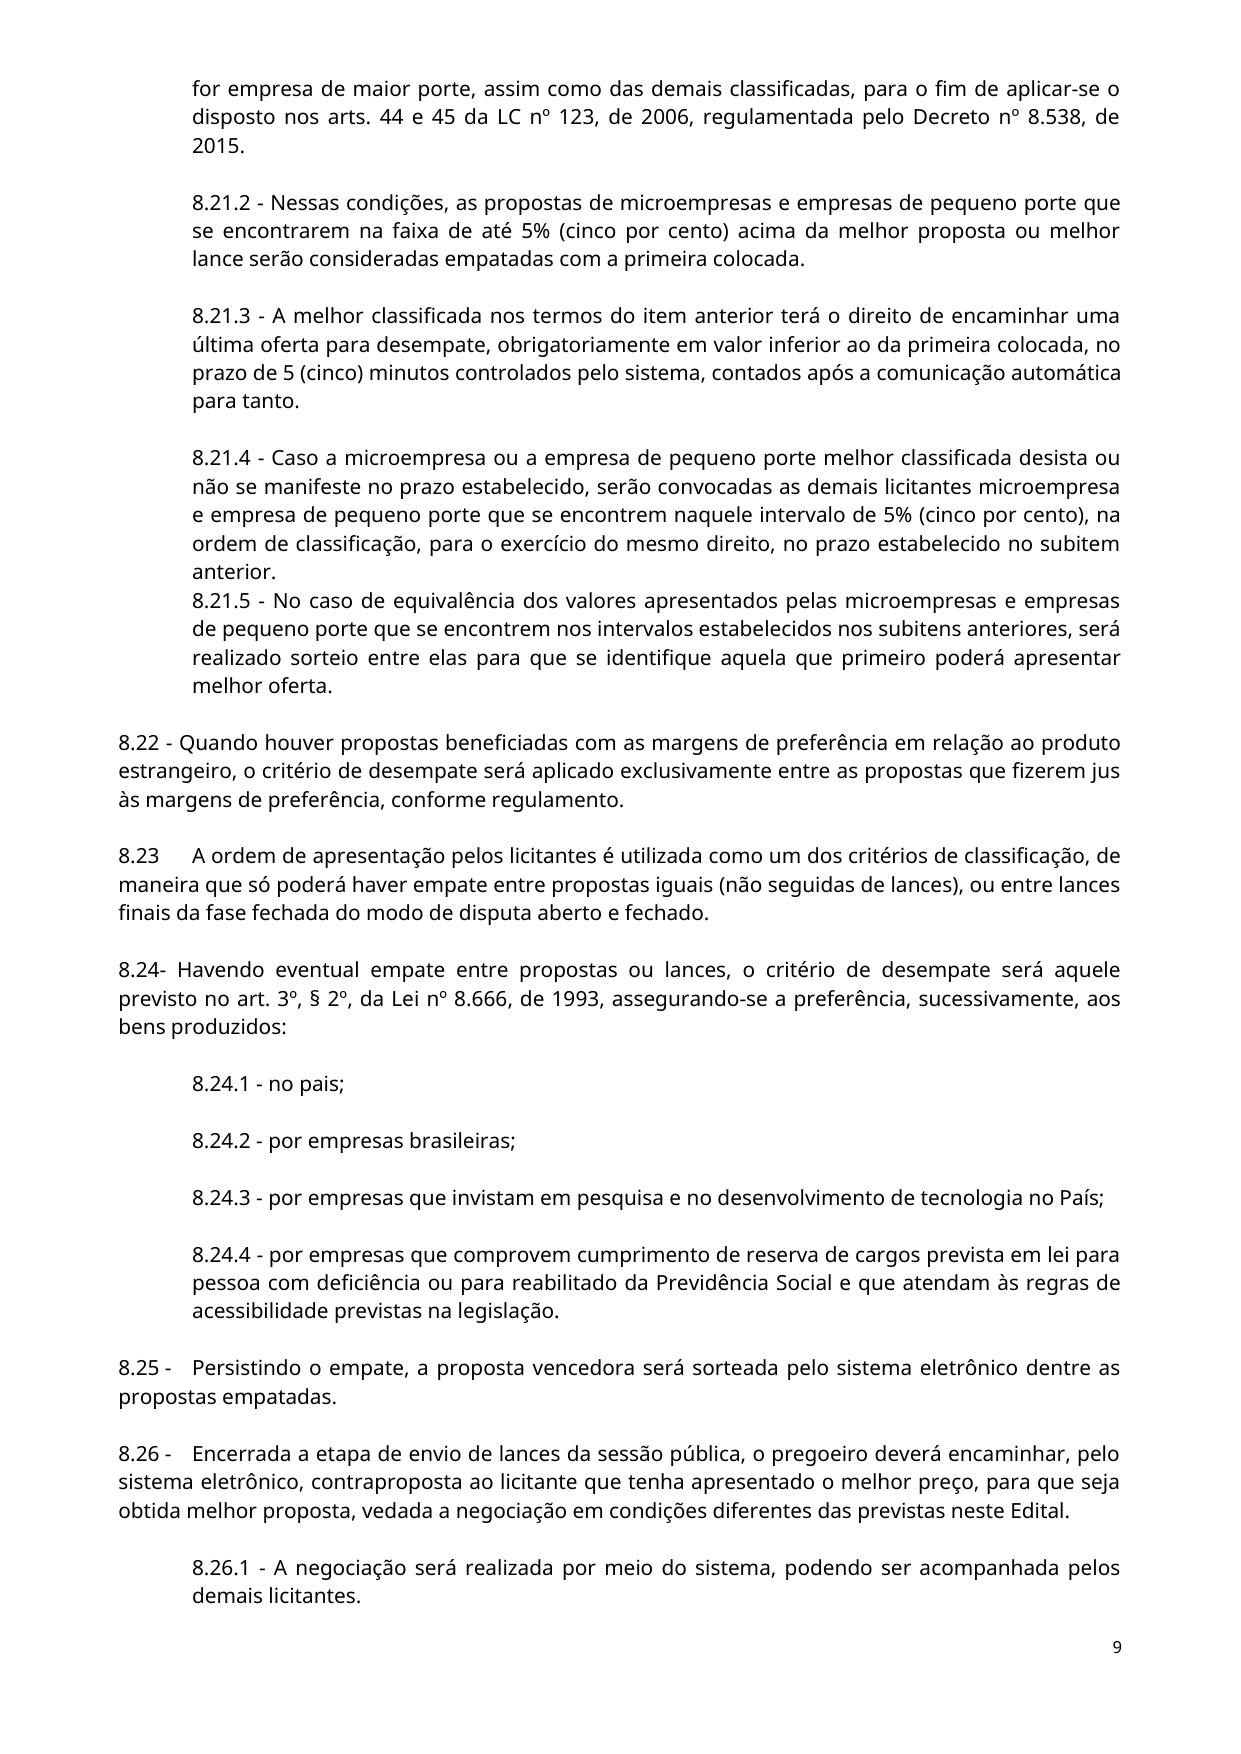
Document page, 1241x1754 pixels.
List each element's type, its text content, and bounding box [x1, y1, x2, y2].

text 8.21.2 - Nessas condições, as propostas de microempresas e empresas de pequeno porte que se encontrarem na faixa de até 5% (cinco por cento) acima da melhor proposta ou melhor lance serão consideradas empatadas com a primeira colocada. [192, 188, 1122, 273]
text 8.24- Havendo eventual empate entre propostas ou lances, o critério de desempate será aquele previsto no art. 3º, § 2º, da Lei nº 8.666, de 1993, assegurando-se a preferência, sucessivamente, aos bens produzidos: [118, 955, 1122, 1041]
text 8.23 A ordem de apresentação pelos licitantes é utilizada como um dos critérios de classificação, de maneira que só poderá haver empate entre propostas iguais (não seguidas de lances), ou entre lances finais da fase fechada do modo de disputa aberto e fechado. [118, 842, 1122, 927]
text 8.24.3 - por empresas que invistam em pesquisa e no desenvolvimento de tecnologia no País; [192, 1183, 1122, 1211]
text 8.26.1 - A negociação será realizada por meio do sistema, podendo ser acompanhada pelos demais licitantes. [192, 1553, 1122, 1609]
text 8.22 - Quando houver propostas beneficiadas com as margens de preferência em relação ao produto estrangeiro, o critério de desempate será aplicado exclusivamente entre as propostas que fizerem jus às margens de preferência, conforme regulamento. [118, 728, 1122, 813]
text 8.25 - Persistindo o empate, a proposta vencedora será sorteada pelo sistema eletrônico dentre as propostas empatadas. [118, 1353, 1122, 1410]
text for empresa de maior porte, assim como das demais classificadas, para o fim de aplicar-se o disposto nos arts. 44 e 45 da LC nº 123, de 2006, regulamentada pelo Decreto nº 8.538, de 2015. [192, 74, 1122, 159]
text 8.24.4 - por empresas que comprovem cumprimento de reserva de cargos prevista em lei para pessoa com deficiência ou para reabilitado da Previdência Social e que atendam às regras de acessibilidade previstas na legislação. [192, 1240, 1122, 1325]
text 8.24.1 - no pais; [192, 1069, 1122, 1098]
text 8.26 - Encerrada a etapa de envio de lances da sessão pública, o pregoeiro deverá encaminhar, pelo sistema eletrônico, contraproposta ao licitante que tenha apresentado o melhor preço, para que seja obtida melhor proposta, vedada a negociação em condições diferentes das previstas neste Edital. [118, 1439, 1122, 1524]
text 8.21.4 - Caso a microempresa ou a empresa de pequeno porte melhor classificada desista ou não se manifeste no prazo estabelecido, serão convocadas as demais licitantes microempresa e empresa de pequeno porte que se encontrem naquele intervalo de 5% (cinco por cento), na ordem de classificação, para o exercício do mesmo direito, no prazo estabelecido no subitem anterior. [192, 443, 1122, 586]
text 8.21.3 - A melhor classificada nos termos do item anterior terá o direito de encaminhar uma última oferta para desempate, obrigatoriamente em valor inferior ao da primeira colocada, no prazo de 5 (cinco) minutos controlados pelo sistema, contados após a comunicação automática para tanto. [192, 301, 1122, 415]
text 8.21.5 - No caso de equivalência dos valores apresentados pelas microempresas e empresas de pequeno porte que se encontrem nos intervalos estabelecidos nos subitens anteriores, será realizado sorteio entre elas para que se identifique aquela que primeiro poderá apresentar melhor oferta. [192, 586, 1122, 699]
text 8.24.2 - por empresas brasileiras; [192, 1126, 1122, 1154]
